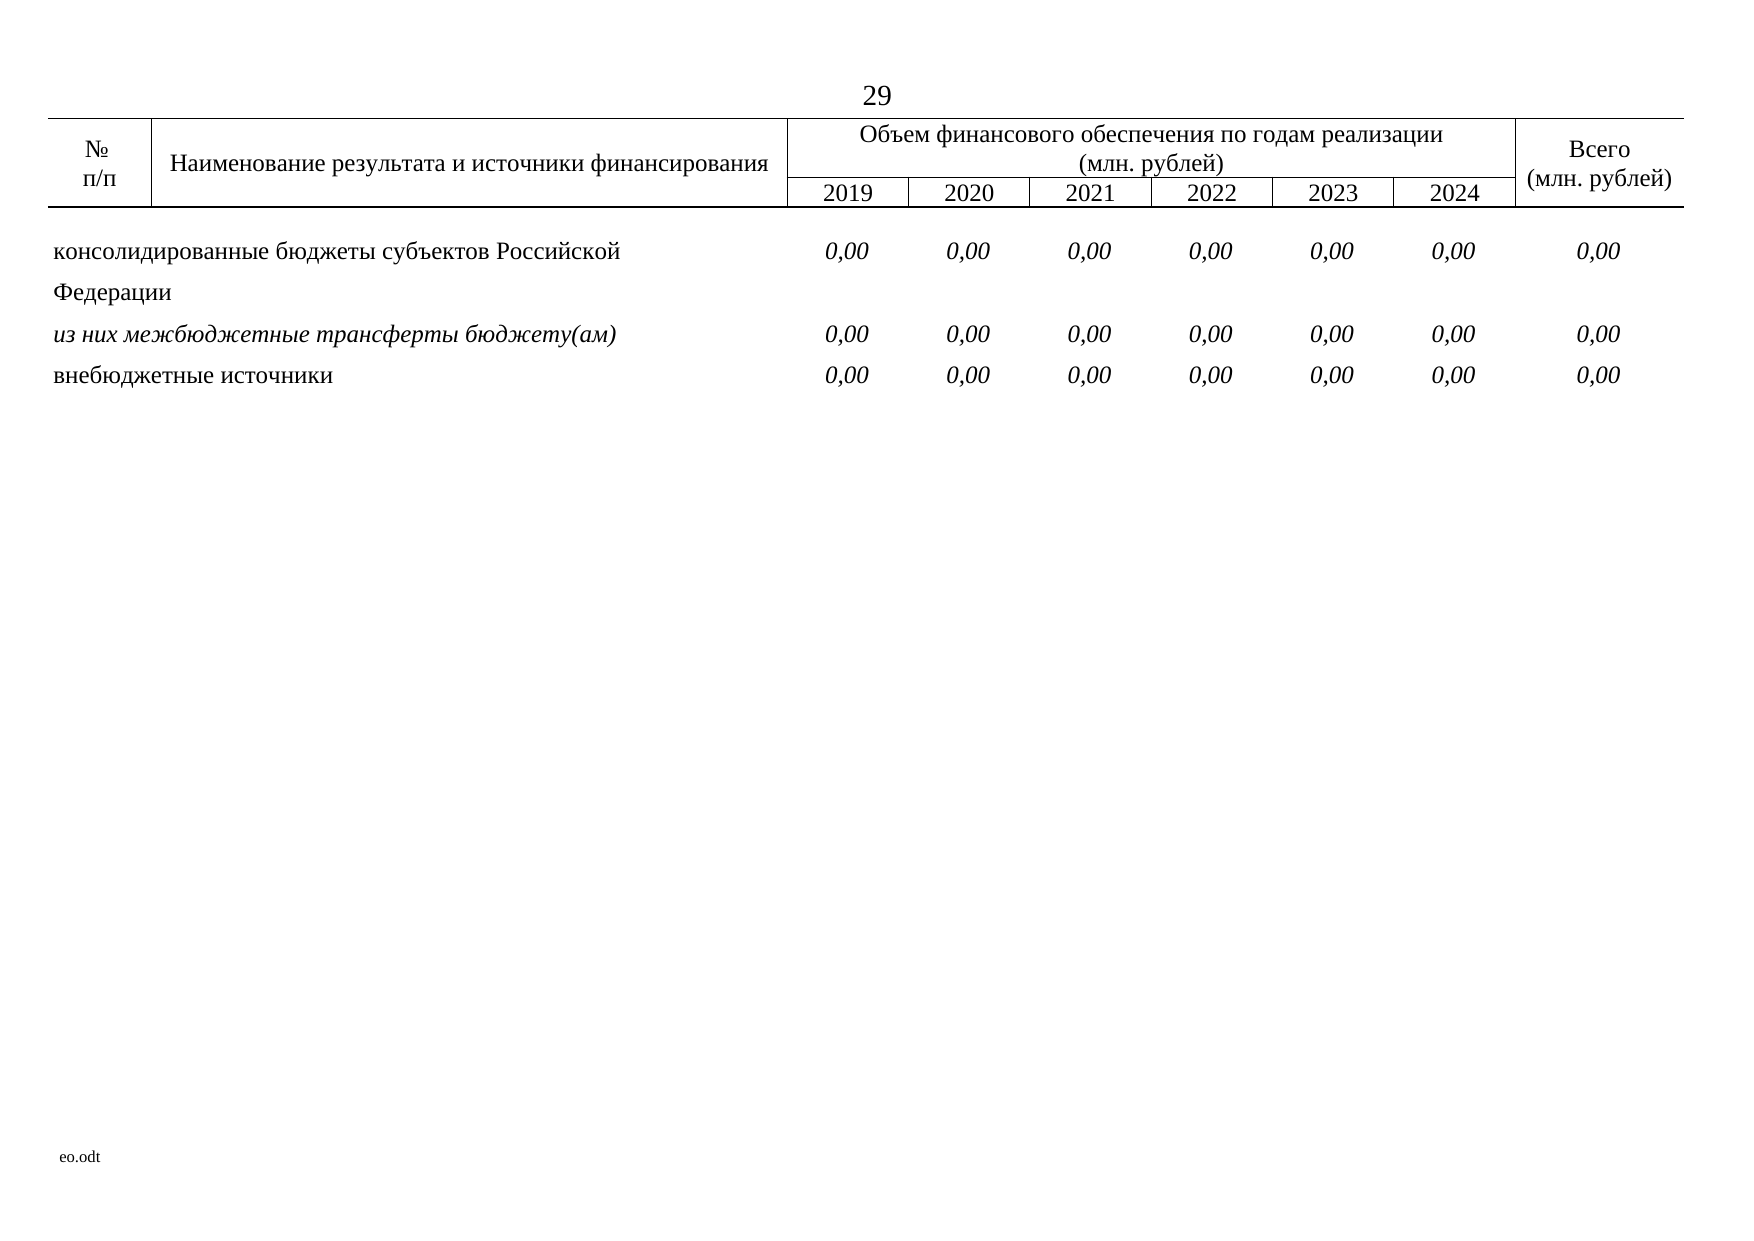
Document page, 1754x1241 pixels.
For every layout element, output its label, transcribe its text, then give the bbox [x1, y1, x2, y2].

table_header № п/п [48, 119, 151, 206]
table_cell 0,00 [1273, 236, 1394, 319]
table_cell 0,00 [1030, 319, 1151, 360]
table_cell 0,00 [1151, 236, 1272, 319]
table_cell 2021 [1030, 178, 1151, 206]
table_cell 0,00 [1030, 360, 1151, 401]
table_cell 2024 [1394, 178, 1515, 206]
table_cell 0,00 [1151, 360, 1272, 401]
table_cell 0,00 [787, 360, 908, 401]
table_cell 0,00 [787, 319, 908, 360]
table_cell консолидированные бюджеты субъектов Российской Федерации [48, 236, 787, 319]
table_cell 0,00 [1394, 236, 1515, 319]
table_cell 0,00 [1273, 319, 1394, 360]
table_cell из них межбюджетные трансферты бюджету(ам) [48, 319, 787, 360]
table_cell 0,00 [1394, 319, 1515, 360]
table_cell [1030, 208, 1151, 236]
table_cell [48, 208, 151, 236]
table_cell 0,00 [1515, 236, 1684, 319]
table_cell [1394, 208, 1515, 236]
table_cell [1515, 208, 1684, 236]
table_cell 0,00 [1394, 360, 1515, 401]
table_cell [787, 208, 908, 236]
table_cell [1151, 208, 1272, 236]
table_cell 2019 [788, 178, 908, 206]
table_cell 2023 [1273, 178, 1393, 206]
table_cell 2020 [909, 178, 1029, 206]
table_cell 0,00 [1030, 236, 1151, 319]
table_cell внебюджетные источники [48, 360, 787, 401]
table_cell 2022 [1152, 178, 1272, 206]
table_cell [1273, 208, 1394, 236]
table_cell 0,00 [1515, 319, 1684, 360]
table_cell [151, 208, 787, 236]
table_header Всего (млн. рублей) [1516, 119, 1684, 206]
table_cell 0,00 [1273, 360, 1394, 401]
table_cell 0,00 [1151, 319, 1272, 360]
table_cell 0,00 [909, 360, 1030, 401]
table_cell [909, 208, 1030, 236]
table_cell 0,00 [787, 236, 908, 319]
table_cell 0,00 [909, 236, 1030, 319]
table_header Объем финансового обеспечения по годам реализации (млн. рублей) [788, 119, 1515, 177]
table_cell 0,00 [909, 319, 1030, 360]
table_header Наименование результата и источники финансирования [152, 119, 787, 206]
table_cell 0,00 [1515, 360, 1684, 401]
